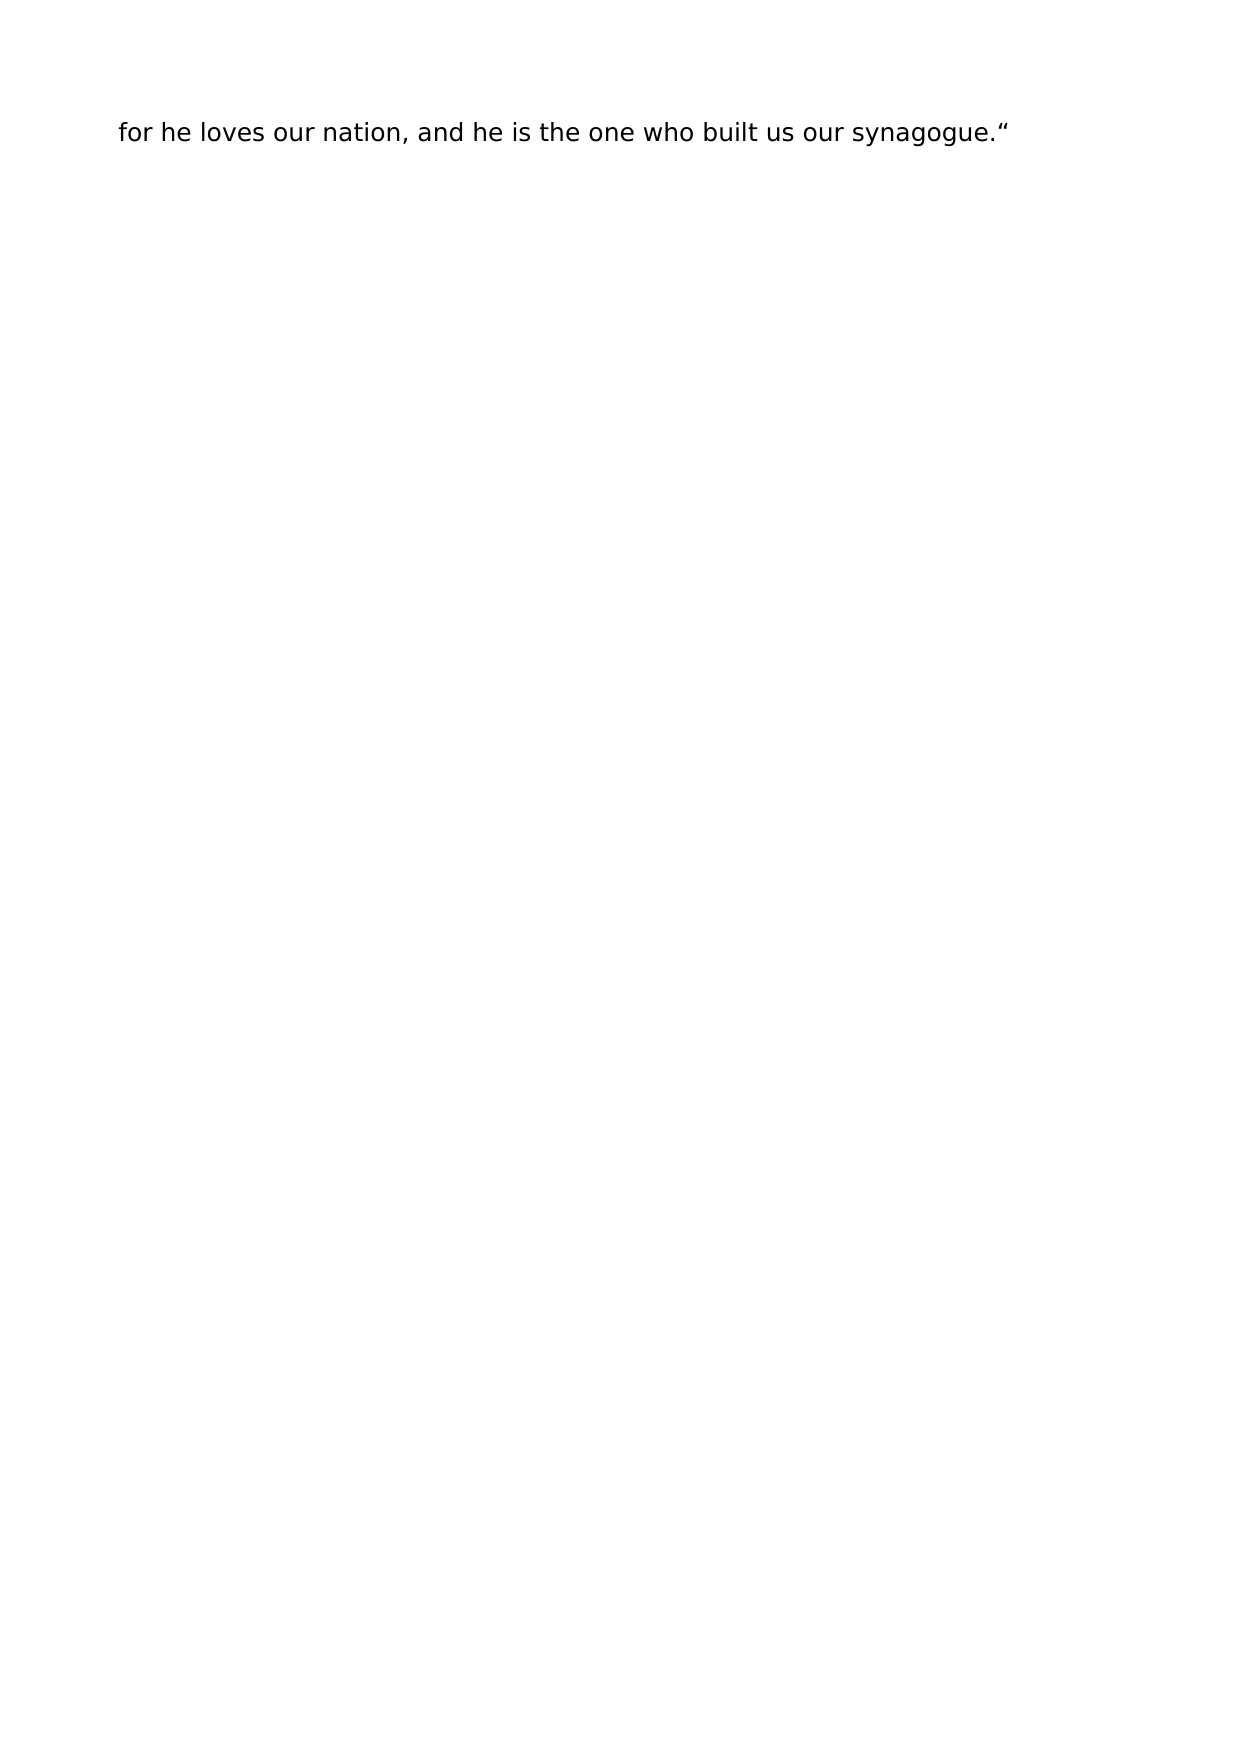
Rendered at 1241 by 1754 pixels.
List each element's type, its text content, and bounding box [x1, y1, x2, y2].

text for he loves our nation, and he is the one who built us our synagogue.“ [118, 118, 1122, 147]
